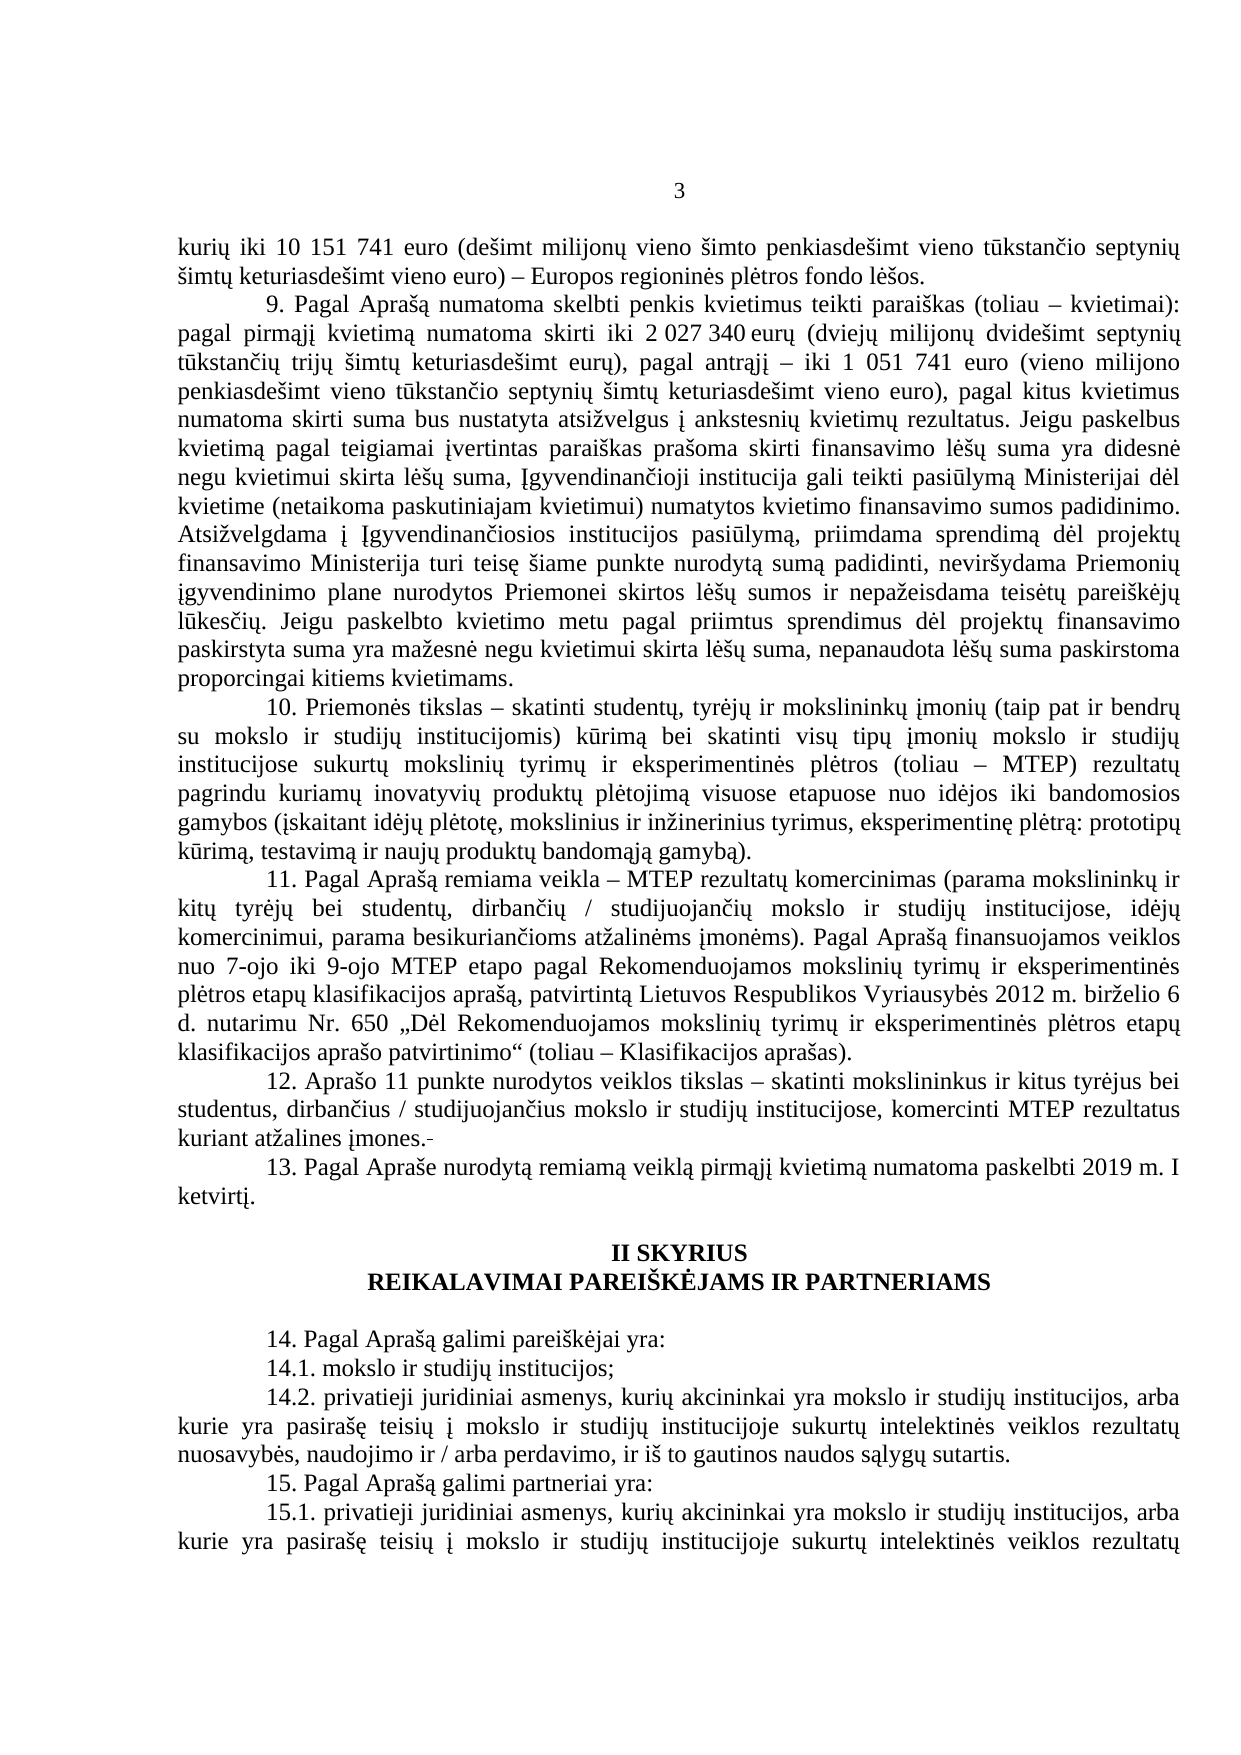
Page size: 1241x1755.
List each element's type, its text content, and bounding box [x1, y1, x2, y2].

text 9. Pagal Aprašą numatoma skelbti penkis kvietimus teikti paraiškas (toliau – kvietimai): pagal pirmąjį kvietimą numatoma skirti iki 2 027 340 eurų (dviejų milijonų dvidešimt septynių tūkstančių trijų šimtų keturiasdešimt eurų), pagal antrąjį – iki 1 051 741 euro (vieno milijono penkiasdešimt vieno tūkstančio septynių šimtų keturiasdešimt vieno euro), pagal kitus kvietimus numatoma skirti suma bus nustatyta atsižvelgus į ankstesnių kvietimų rezultatus. Jeigu paskelbus kvietimą pagal teigiamai įvertintas paraiškas prašoma skirti finansavimo lėšų suma yra didesnė negu kvietimui skirta lėšų suma, Įgyvendinančioji institucija gali teikti pasiūlymą Ministerijai dėl kvietime (netaikoma paskutiniajam kvietimui) numatytos kvietimo finansavimo sumos padidinimo. Atsižvelgdama į Įgyvendinančiosios institucijos pasiūlymą, priimdama sprendimą dėl projektų finansavimo Ministerija turi teisę šiame punkte nurodytą sumą padidinti, neviršydama Priemonių įgyvendinimo plane nurodytos Priemonei skirtos lėšų sumos ir nepažeisdama teisėtų pareiškėjų lūkesčių. Jeigu paskelbto kvietimo metu pagal priimtus sprendimus dėl projektų finansavimo paskirstyta suma yra mažesnė negu kvietimui skirta lėšų suma, nepanaudota lėšų suma paskirstoma proporcingai kitiems kvietimams. [177, 289, 1181, 692]
text 15.1. privatieji juridiniai asmenys, kurių akcininkai yra mokslo ir studijų institucijos, arba kurie yra pasirašę teisių į mokslo ir studijų institucijoje sukurtų intelektinės veiklos rezultatų [177, 1497, 1181, 1554]
text 10. Priemonės tikslas – skatinti studentų, tyrėjų ir mokslininkų įmonių (taip pat ir bendrų su mokslo ir studijų institucijomis) kūrimą bei skatinti visų tipų įmonių mokslo ir studijų institucijose sukurtų mokslinių tyrimų ir eksperimentinės plėtros (toliau – MTEP) rezultatų pagrindu kuriamų inovatyvių produktų plėtojimą visuose etapuose nuo idėjos iki bandomosios gamybos (įskaitant idėjų plėtotę, mokslinius ir inžinerinius tyrimus, eksperimentinę plėtrą: prototipų kūrimą, testavimą ir naujų produktų bandomąją gamybą). [177, 692, 1181, 864]
text 12. Aprašo 11 punkte nurodytos veiklos tikslas – skatinti mokslininkus ir kitus tyrėjus bei studentus, dirbančius / studijuojančius mokslo ir studijų institucijose, komercinti MTEP rezultatus kuriant atžalines įmones. [177, 1066, 1181, 1152]
text 15. Pagal Aprašą galimi partneriai yra: [177, 1468, 1181, 1497]
text II SKYRIUS [177, 1238, 1181, 1267]
text 14.1. mokslo ir studijų institucijos; [177, 1353, 1181, 1382]
text 11. Pagal Aprašą remiama veikla – MTEP rezultatų komercinimas (parama mokslininkų ir kitų tyrėjų bei studentų, dirbančių / studijuojančių mokslo ir studijų institucijose, idėjų komercinimui, parama besikuriančioms atžalinėms įmonėms). Pagal Aprašą finansuojamos veiklos nuo 7-ojo iki 9-ojo MTEP etapo pagal Rekomenduojamos mokslinių tyrimų ir eksperimentinės plėtros etapų klasifikacijos aprašą, patvirtintą Lietuvos Respublikos Vyriausybės 2012 m. birželio 6 d. nutarimu Nr. 650 „Dėl Rekomenduojamos mokslinių tyrimų ir eksperimentinės plėtros etapų klasifikacijos aprašo patvirtinimo“ (toliau – Klasifikacijos aprašas). [177, 864, 1181, 1066]
text 14. Pagal Aprašą galimi pareiškėjai yra: [177, 1324, 1181, 1353]
text REIKALAVIMAI PAREIŠKĖJAMS IR PARTNERIAMS [177, 1267, 1181, 1296]
text 14.2. privatieji juridiniai asmenys, kurių akcininkai yra mokslo ir studijų institucijos, arba kurie yra pasirašę teisių į mokslo ir studijų institucijoje sukurtų intelektinės veiklos rezultatų nuosavybės, naudojimo ir / arba perdavimo, ir iš to gautinos naudos sąlygų sutartis. [177, 1382, 1181, 1468]
text 13. Pagal Apraše nurodytą remiamą veiklą pirmąjį kvietimą numatoma paskelbti 2019 m. I ketvirtį. [177, 1152, 1181, 1209]
text kurių iki 10 151 741 euro (dešimt milijonų vieno šimto penkiasdešimt vieno tūkstančio septynių šimtų keturiasdešimt vieno euro) – Europos regioninės plėtros fondo lėšos. [177, 232, 1181, 289]
